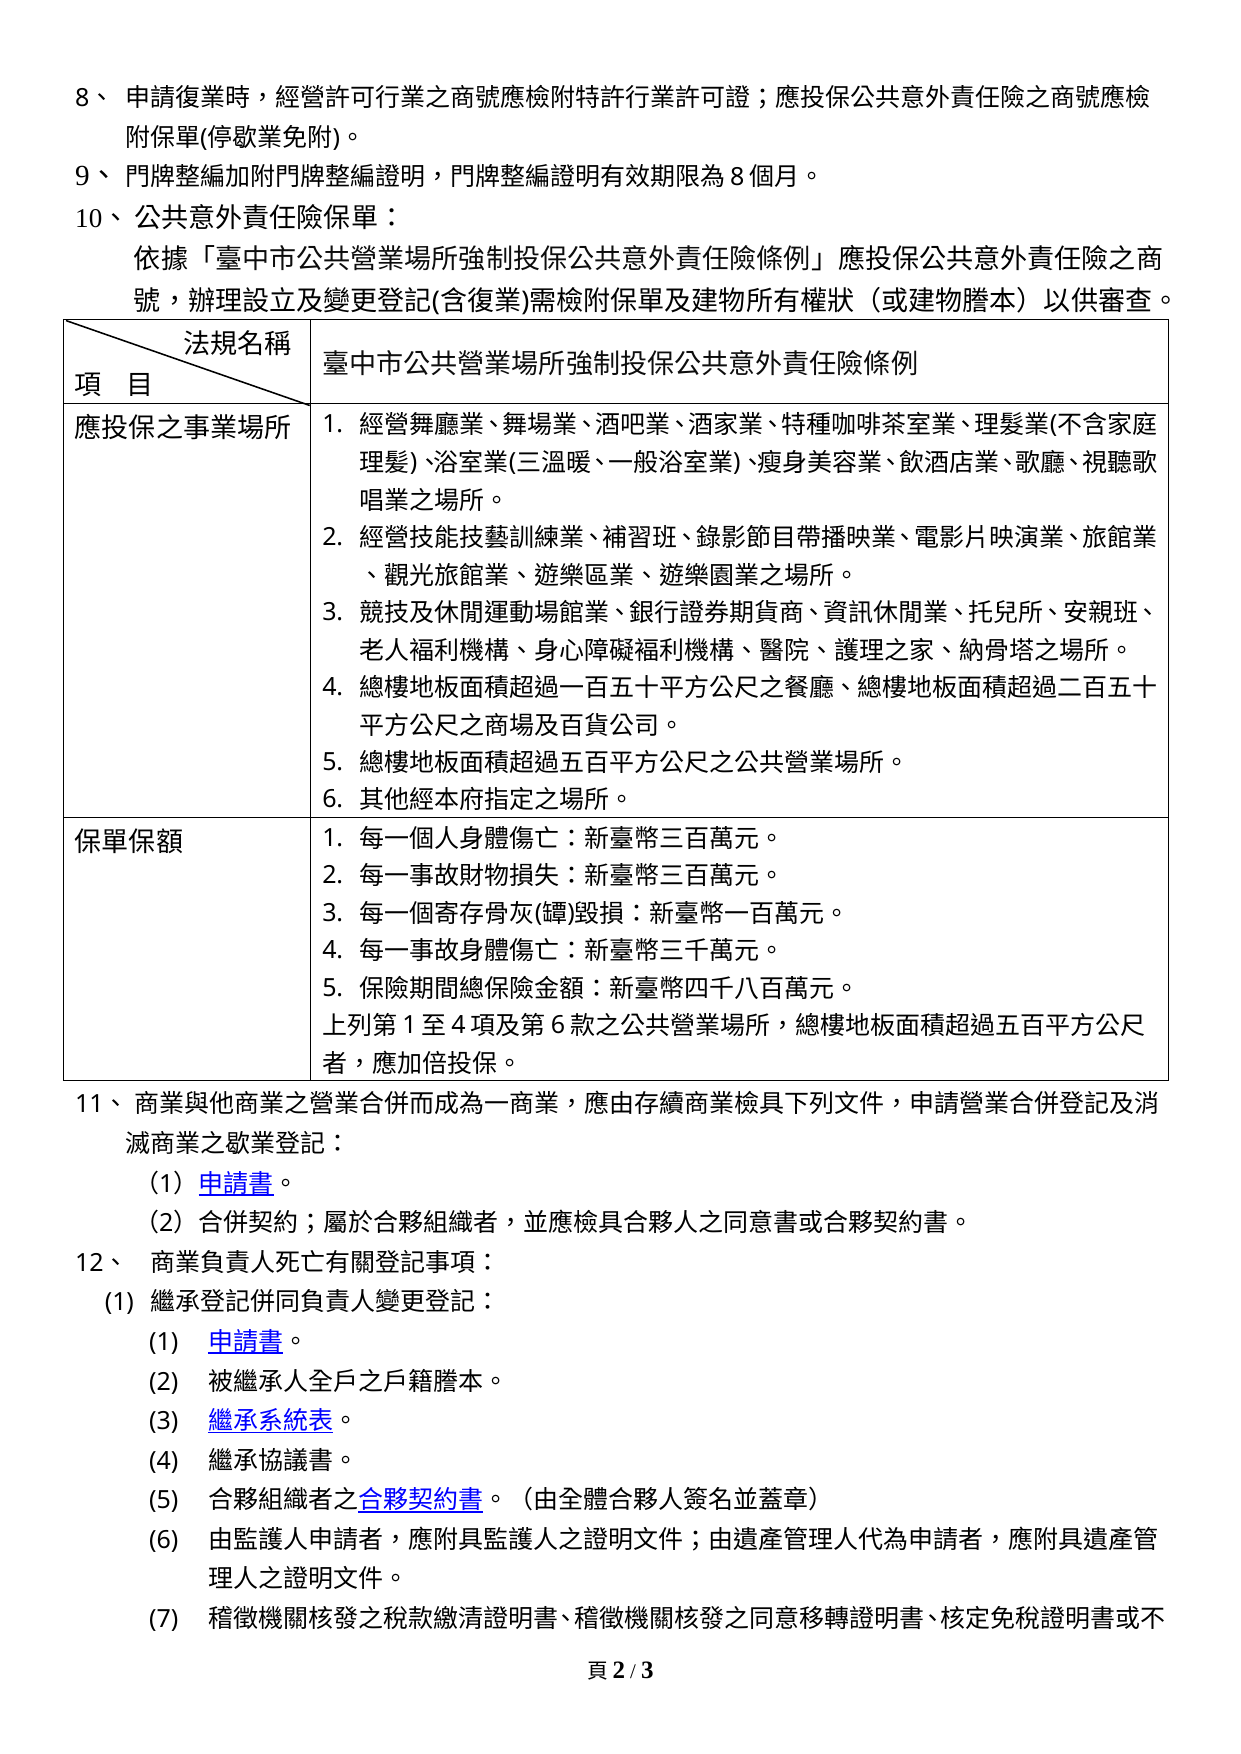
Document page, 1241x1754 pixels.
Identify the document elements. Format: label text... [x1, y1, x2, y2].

list 申請復業時，經營許可行業之商號應檢附特許行業許可證；應投保公共意外責任險之商號應檢附保單(停歇業免附)。 [75, 75, 1165, 154]
text （2）合併契約；屬於合夥組織者，並應檢具合夥人之同意書或合夥契約書。 [134, 1200, 1165, 1239]
list 商業與他商業之營業合併而成為一商業，應由存續商業檢具下列文件，申請營業合併登記及消滅商業之歇業登記： [75, 1081, 1165, 1160]
list 合夥組織者之合夥契約書。（由全體合夥人簽名並蓋章） [149, 1477, 1165, 1517]
text （1）申請書。 [134, 1160, 1165, 1200]
table_cell 每一個人身體傷亡：新臺幣三百萬元。 每一事故財物損失：新臺幣三百萬元。 每一個寄存骨灰(罈)毀損：新臺幣一百萬元。 每一事故身體傷亡：新臺幣三千萬元。 保險期間總保險金額：新臺幣四千八百萬元。 上列第1至4項及第6款之公共營業場所，總樓地板面積超過五百平方公尺者，應加倍投保。 [311, 818, 1168, 1080]
table_header 臺中市公共營業場所強制投保公共意外責任險條例 [311, 320, 1168, 403]
list 繼承系統表。 [149, 1398, 1165, 1437]
list 公共意外責任險保單： [75, 194, 1165, 235]
list 由監護人申請者，應附具監護人之證明文件；由遺產管理人代為申請者，應附具遺產管理人之證明文件。 [149, 1517, 1165, 1596]
list 稽徵機關核發之稅款繳清證明書、稽徵機關核發之同意移轉證明書、核定免稅證明書或不 [149, 1596, 1165, 1635]
list 繼承登記併同負責人變更登記： [104, 1279, 1165, 1319]
list 被繼承人全戶之戶籍謄本。 [149, 1358, 1165, 1398]
table_cell 應投保之事業場所 [64, 404, 310, 817]
text 依據「臺中市公共營業場所強制投保公共意外責任險條例」應投保公共意外責任險之商號，辦理設立及變更登記(含復業)需檢附保單及建物所有權狀（或建物謄本）以供審查。 [134, 235, 1165, 319]
table_cell 經營舞廳業、舞場業、酒吧業、酒家業、特種咖啡茶室業、理髮業(不含家庭理髪)、浴室業(三溫暖、一般浴室業)、瘦身美容業、飲酒店業、歌廳、視聽歌唱業之場所。 經營技能技藝訓練業、補習班、錄影節目帶播映業、電影片映演業、旅館業、觀光旅館業、遊樂區業、遊樂園業之場所。 競技及休閒運動場館業、銀行證券期貨商、資訊休閒業、托兒所、安親班、老人褔利機構、身心障礙褔利機構、醫院、護理之家、納骨塔之場所。 總樓地板面積超過一百五十平方公尺之餐廳、總樓地板面積超過二百五十平方公尺之商場及百貨公司。 總樓地板面積超過五百平方公尺之公共營業場所。 其他經本府指定之場所。 [311, 404, 1168, 817]
table_cell 保單保額 [64, 818, 310, 1080]
table_header 法規名稱 項 目 [64, 320, 297, 403]
list 門牌整編加附門牌整編證明，門牌整編證明有效期限為8個月。 [75, 154, 1165, 194]
list 申請書。 [149, 1319, 1165, 1358]
list 商業負責人死亡有關登記事項： [75, 1239, 1165, 1279]
table_header 法規名稱 項 目 [70, 320, 310, 403]
list 繼承協議書。 [149, 1437, 1165, 1477]
